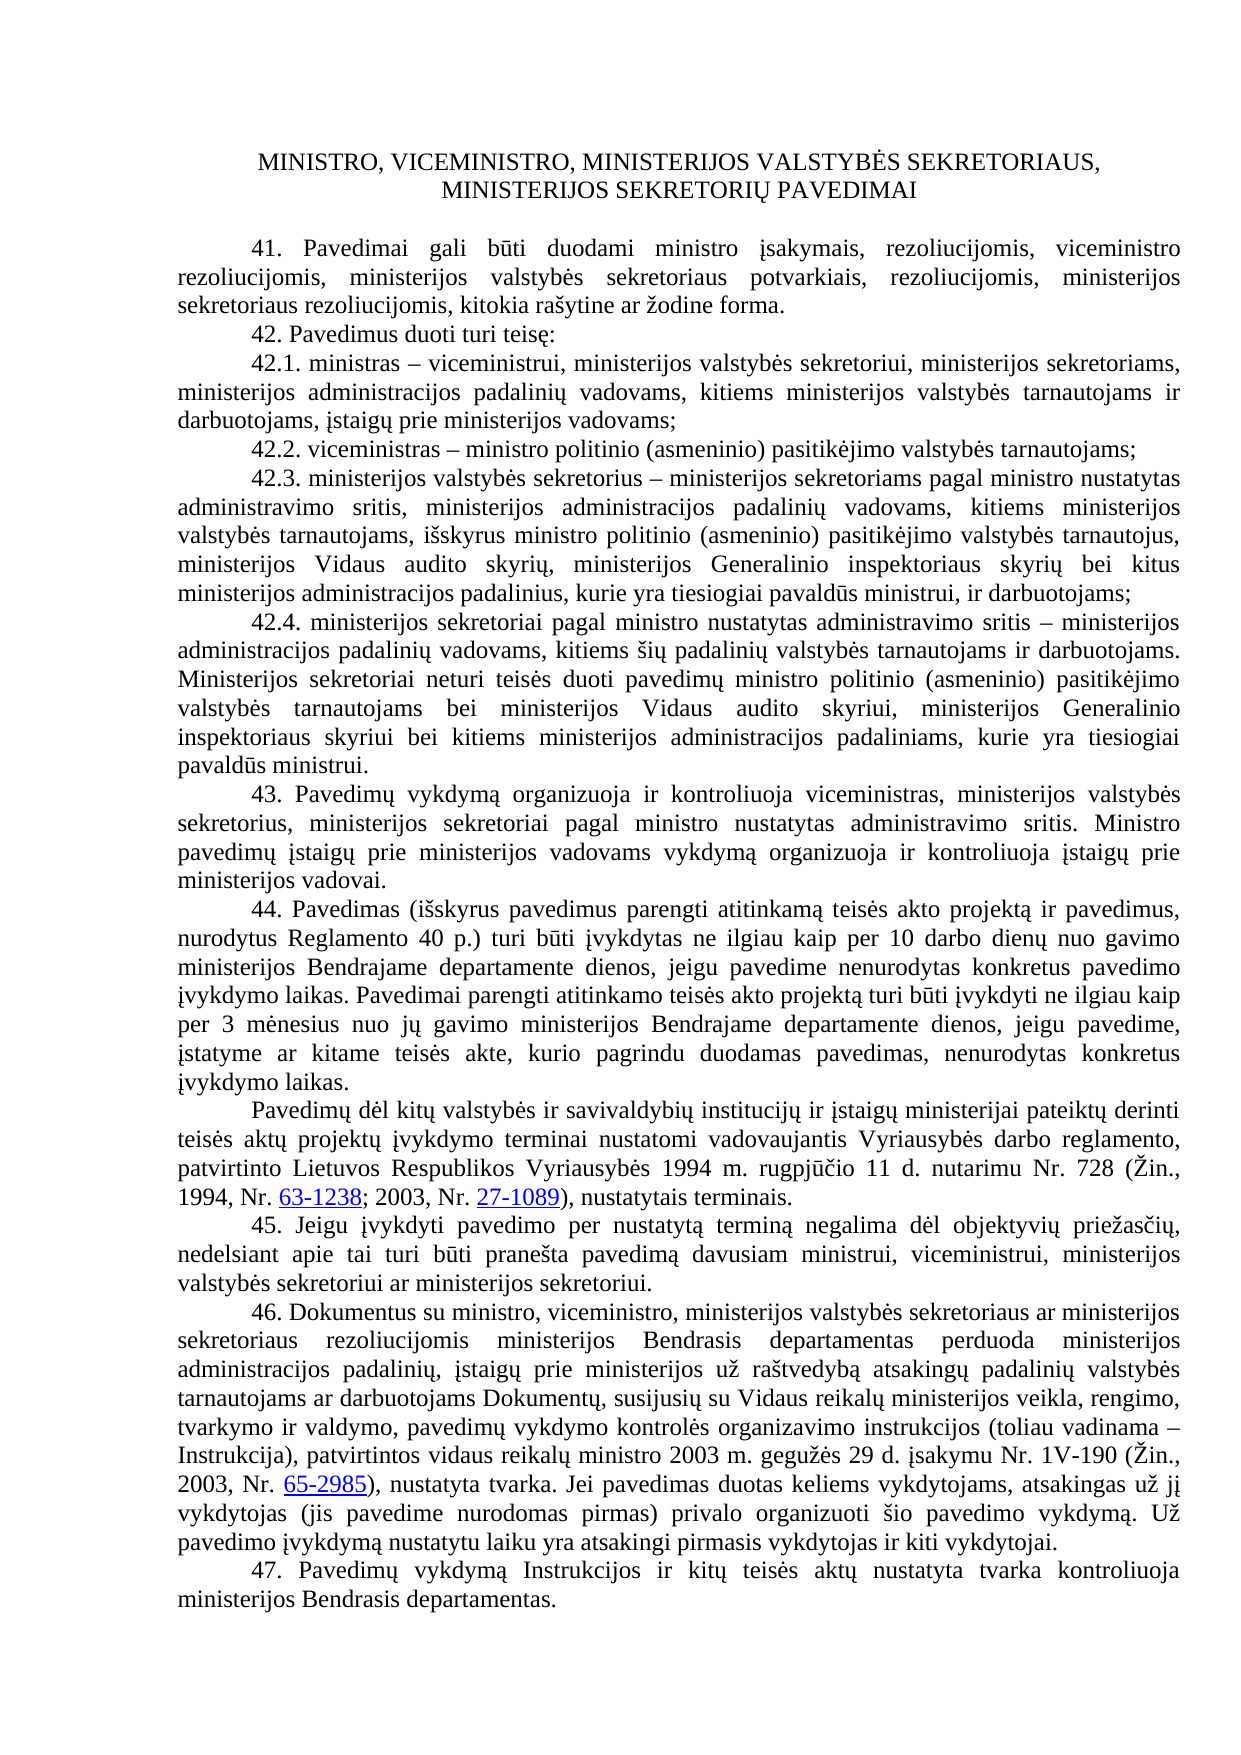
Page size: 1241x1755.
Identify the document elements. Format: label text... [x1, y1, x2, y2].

text 42.3. ministerijos valstybės sekretorius – ministerijos sekretoriams pagal ministro nustatytas administravimo sritis, ministerijos administracijos padalinių vadovams, kitiems ministerijos valstybės tarnautojams, išskyrus ministro politinio (asmeninio) pasitikėjimo valstybės tarnautojus, ministerijos Vidaus audito skyrių, ministerijos Generalinio inspektoriaus skyrių bei kitus ministerijos administracijos padalinius, kurie yra tiesiogiai pavaldūs ministrui, ir darbuotojams; [177, 463, 1181, 607]
text 43. Pavedimų vykdymą organizuoja ir kontroliuoja viceministras, ministerijos valstybės sekretorius, ministerijos sekretoriai pagal ministro nustatytas administravimo sritis. Ministro pavedimų įstaigų prie ministerijos vadovams vykdymą organizuoja ir kontroliuoja įstaigų prie ministerijos vadovai. [177, 779, 1181, 894]
text 47. Pavedimų vykdymą Instrukcijos ir kitų teisės aktų nustatyta tvarka kontroliuoja ministerijos Bendrasis departamentas. [177, 1556, 1181, 1613]
text 42.4. ministerijos sekretoriai pagal ministro nustatytas administravimo sritis – ministerijos administracijos padalinių vadovams, kitiems šių padalinių valstybės tarnautojams ir darbuotojams. Ministerijos sekretoriai neturi teisės duoti pavedimų ministro politinio (asmeninio) pasitikėjimo valstybės tarnautojams bei ministerijos Vidaus audito skyriui, ministerijos Generalinio inspektoriaus skyriui bei kitiems ministerijos administracijos padaliniams, kurie yra tiesiogiai pavaldūs ministrui. [177, 607, 1181, 779]
text 42.2. viceministras – ministro politinio (asmeninio) pasitikėjimo valstybės tarnautojams; [177, 434, 1181, 463]
text Pavedimų dėl kitų valstybės ir savivaldybių institucijų ir įstaigų ministerijai pateiktų derinti teisės aktų projektų įvykdymo terminai nustatomi vadovaujantis Vyriausybės darbo reglamento, patvirtinto Lietuvos Respublikos Vyriausybės 1994 m. rugpjūčio 11 d. nutarimu Nr. 728 (Žin., 1994, Nr. 63-1238; 2003, Nr. 27-1089), nustatytais terminais. [177, 1096, 1181, 1211]
text MINISTRO, VICEMINISTRO, MINISTERIJOS VALSTYBĖS SEKRETORIAUS, MINISTERIJOS SEKRETORIŲ PAVEDIMAI [177, 147, 1181, 204]
text 42.1. ministras – viceministrui, ministerijos valstybės sekretoriui, ministerijos sekretoriams, ministerijos administracijos padalinių vadovams, kitiems ministerijos valstybės tarnautojams ir darbuotojams, įstaigų prie ministerijos vadovams; [177, 348, 1181, 434]
text 41. Pavedimai gali būti duodami ministro įsakymais, rezoliucijomis, viceministro rezoliucijomis, ministerijos valstybės sekretoriaus potvarkiais, rezoliucijomis, ministerijos sekretoriaus rezoliucijomis, kitokia rašytine ar žodine forma. [177, 233, 1181, 319]
text 44. Pavedimas (išskyrus pavedimus parengti atitinkamą teisės akto projektą ir pavedimus, nurodytus Reglamento 40 p.) turi būti įvykdytas ne ilgiau kaip per 10 darbo dienų nuo gavimo ministerijos Bendrajame departamente dienos, jeigu pavedime nenurodytas konkretus pavedimo įvykdymo laikas. Pavedimai parengti atitinkamo teisės akto projektą turi būti įvykdyti ne ilgiau kaip per 3 mėnesius nuo jų gavimo ministerijos Bendrajame departamente dienos, jeigu pavedime, įstatyme ar kitame teisės akte, kurio pagrindu duodamas pavedimas, nenurodytas konkretus įvykdymo laikas. [177, 894, 1181, 1096]
text 42. Pavedimus duoti turi teisę: [177, 319, 1181, 348]
text 46. Dokumentus su ministro, viceministro, ministerijos valstybės sekretoriaus ar ministerijos sekretoriaus rezoliucijomis ministerijos Bendrasis departamentas perduoda ministerijos administracijos padalinių, įstaigų prie ministerijos už raštvedybą atsakingų padalinių valstybės tarnautojams ar darbuotojams Dokumentų, susijusių su Vidaus reikalų ministerijos veikla, rengimo, tvarkymo ir valdymo, pavedimų vykdymo kontrolės organizavimo instrukcijos (toliau vadinama – Instrukcija), patvirtintos vidaus reikalų ministro 2003 m. gegužės 29 d. įsakymu Nr. 1V-190 (Žin., 2003, Nr. 65-2985), nustatyta tvarka. Jei pavedimas duotas keliems vykdytojams, atsakingas už jį vykdytojas (jis pavedime nurodomas pirmas) privalo organizuoti šio pavedimo vykdymą. Už pavedimo įvykdymą nustatytu laiku yra atsakingi pirmasis vykdytojas ir kiti vykdytojai. [177, 1297, 1181, 1556]
text 45. Jeigu įvykdyti pavedimo per nustatytą terminą negalima dėl objektyvių priežasčių, nedelsiant apie tai turi būti pranešta pavedimą davusiam ministrui, viceministrui, ministerijos valstybės sekretoriui ar ministerijos sekretoriui. [177, 1211, 1181, 1297]
